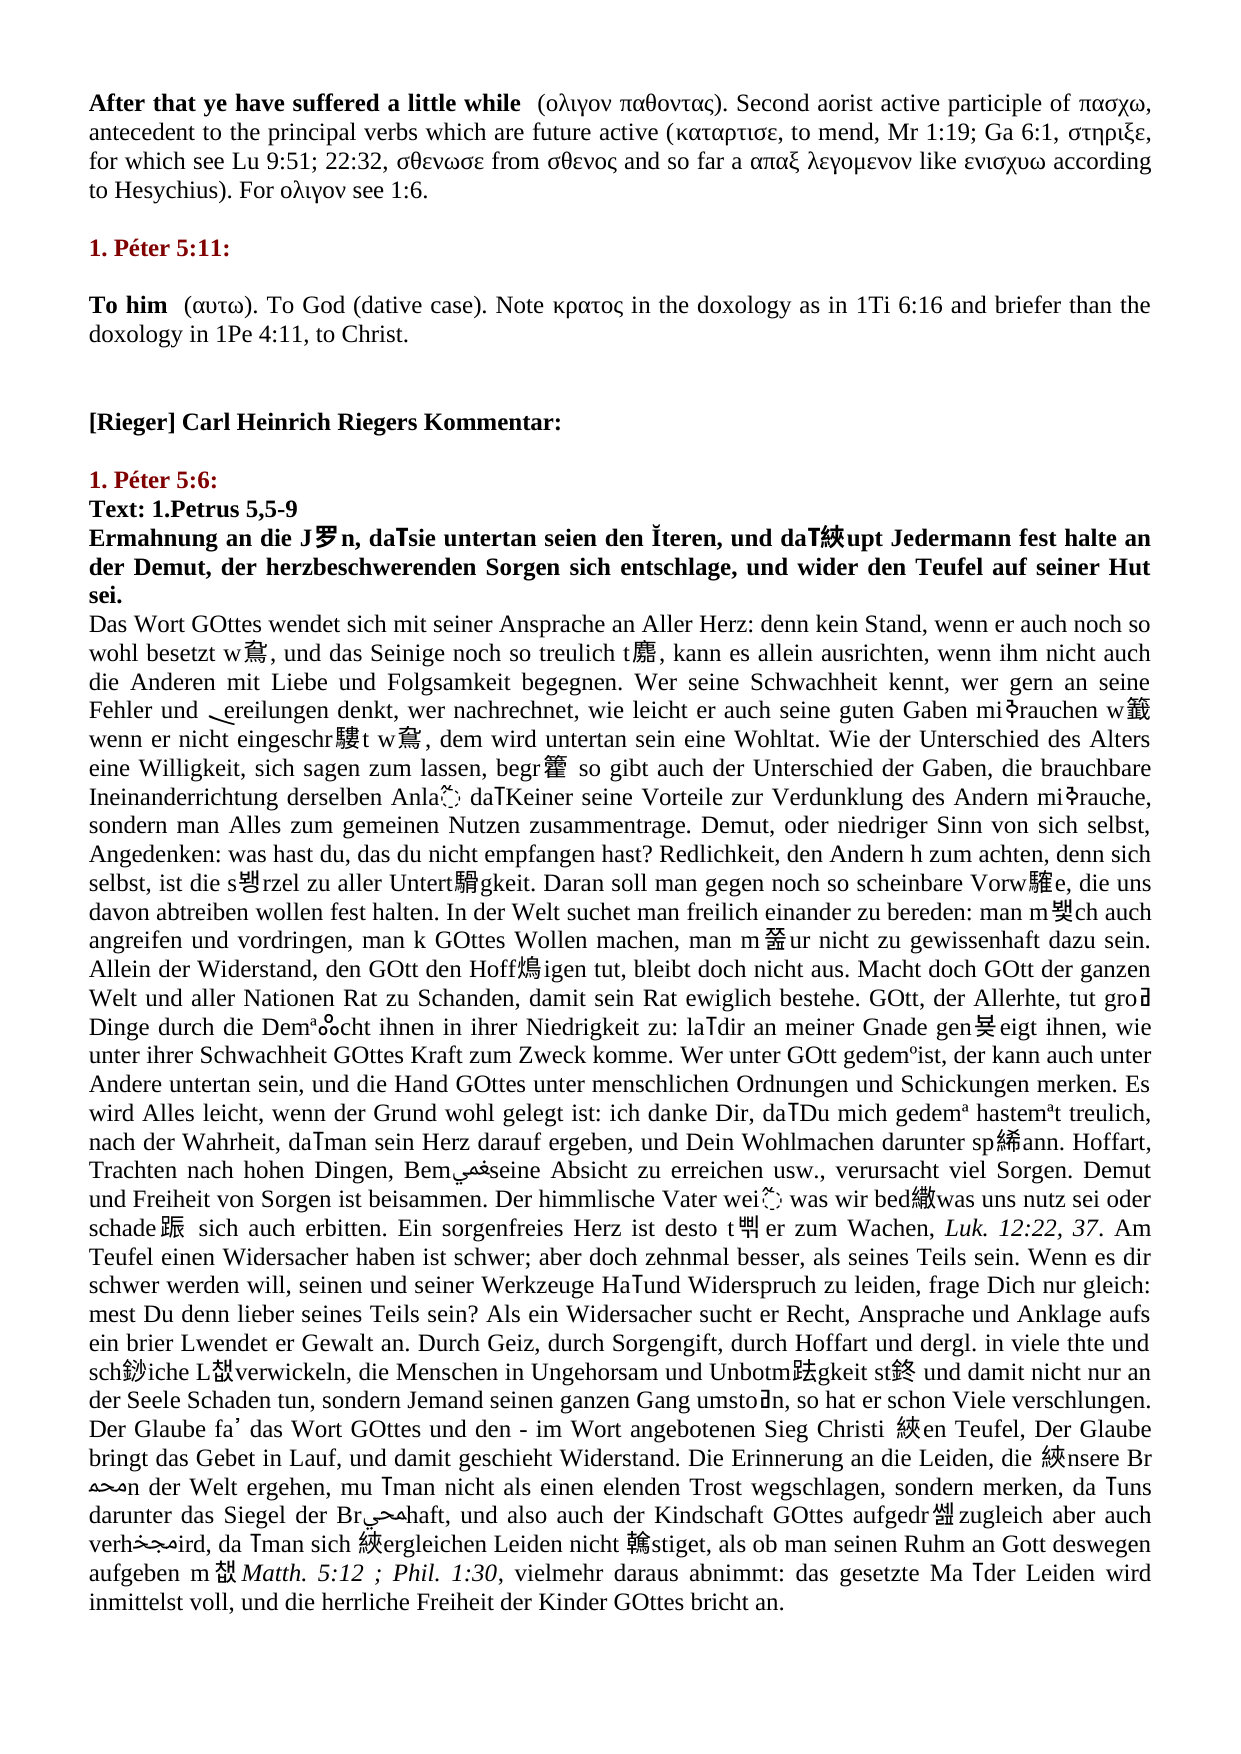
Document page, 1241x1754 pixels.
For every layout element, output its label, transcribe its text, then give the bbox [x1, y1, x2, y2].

text Ermahnung an die J罗n, daߠsie untertan seien den Ĭteren, und daߠ綊upt Jedermann fest halte an der Demut, der herzbeschwerenden Sorgen sich entschlage, und wider den Teufel auf seiner Hut sei. [88, 523, 1152, 609]
text 1. Péter 5:6: [88, 465, 1152, 494]
text To him (αυτω). To God (dative case). Note κρατος in the doxology as in 1Ti 6:16 and briefer than the doxology in 1Pe 4:11, to Christ. [88, 291, 1152, 348]
text After that ye have suffered a little while (ολιγον παθοντας). Second aorist active participle of πασχω, antecedent to the principal verbs which are future active (καταρτισε, to mend, Mr 1:19; Ga 6:1, στηριξε, for which see Lu 9:51; 22:32, σθενωσε from σθενος and so far a απαξ λεγομενον like ενισχυω according to Hesychius). For ολιγον see 1:6. [88, 88, 1152, 203]
text Das Wort GOttes wendet sich mit seiner Ansprache an Aller Herz: denn kein Stand, wenn er auch noch so wohl besetzt w䲥, und das Seinige noch so treulich t䴥, kann es allein ausrichten, wenn ihm nicht auch die Anderen mit Liebe und Folgsamkeit begegnen. Wer seine Schwachheit kennt, wer gern an seine Fehler und ܢereilungen denkt, wer nachrechnet, wie leicht er auch seine guten Gaben miߢrauchen w籖wenn er nicht eingeschr䮫t w䲥, dem wird untertan sein eine Wohltat. Wie der Unterschied des Alters eine Willigkeit, sich sagen zum lassen, begr籗 so gibt auch der Unterschied der Gaben, die brauchbare Ineinanderrichtung derselben Anla߬ daߠKeiner seine Vorteile zur Verdunklung des Andern miߢrauche, sondern man Alles zum gemeinen Nutzen zusammentrage. Demut, oder niedriger Sinn von sich selbst, Angedenken: was hast du, das du nicht empfangen hast? Redlichkeit, den Andern h zum achten, denn sich selbst, ist die s뵁rzel zu aller Untert䮩gkeit. Daran soll man gegen noch so scheinbare Vorw䮤e, die uns davon abtreiben wollen fest halten. In der Welt suchet man freilich einander zu bereden: man m뵃ch auch angreifen und vordringen, man k GOttes Wollen machen, man m쭖ur nicht zu gewissenhaft dazu sein. Allein der Widerstand, den GOtt den Hoff䲴igen tut, bleibt doch nicht aus. Macht doch GOtt der ganzen Welt und aller Nationen Rat zu Schanden, damit sein Rat ewiglich bestehe. GOtt, der Allerhte, tut groߥ Dinge durch die Demªஃcht ihnen in ihrer Niedrigkeit zu: laߠdir an meiner Gnade gen뵺eigt ihnen, wie unter ihrer Schwachheit GOttes Kraft zum Zweck komme. Wer unter GOtt gedemºist, der kann auch unter Andere untertan sein, und die Hand GOttes unter menschlichen Ordnungen und Schickungen merken. Es wird Alles leicht, wenn der Grund wohl gelegt ist: ich danke Dir, daߠDu mich gedemª hastemªt treulich, nach der Wahrheit, daߠman sein Herz darauf ergeben, und Dein Wohlmachen darunter sp絺ann. Hoffart, Trachten nach hohen Dingen, Bemﵺseine Absicht zu erreichen usw., verursacht viel Sorgen. Demut und Freiheit von Sorgen ist beisammen. Der himmlische Vater wei߬ was wir bed繖was uns nutz sei oder schade䟴 sich auch erbitten. Ein sorgenfreies Herz ist desto t삒er zum Wachen, Luk. 12:22, 37. Am Teufel einen Widersacher haben ist schwer; aber doch zehnmal besser, als seines Teils sein. Wenn es dir schwer werden will, seinen und seiner Werkzeuge Haߠund Widerspruch zu leiden, frage Dich nur gleich: mest Du denn lieber seines Teils sein? Als ein Widersacher sucht er Recht, Ansprache und Anklage aufs ein brіer Lwendet er Gewalt an. Durch Geiz, durch Sorgengift, durch Hoffart und dergl. in viele thte und sch䤬iche L챖verwickeln, die Menschen in Ungehorsam und Unbotm䟩gkeit st鉖 und damit nicht nur an der Seele Schaden tun, sondern Jemand seinen ganzen Gang umstoߥn, so hat er schon Viele verschlungen. Der Glaube faߴ das Wort GOttes und den - im Wort angebotenen Sieg Christi 綊en Teufel, Der Glaube bringt das Gebet in Lauf, und damit geschieht Widerstand. Die Erinnerung an die Leiden, die 綊nsere Brﶊn der Welt ergehen, muߠman nicht als einen elenden Trost wegschlagen, sondern merken, daߠuns darunter das Siegel der Brﶋhaft, und also auch der Kindschaft GOttes aufgedr쎒zugleich aber auch verhﶒird, daߠman sich 綊ergleichen Leiden nicht 䮧stiget, als ob man seinen Ruhm an Gott deswegen aufgeben m챖Matth. 5:12 ; Phil. 1:30, vielmehr daraus abnimmt: das gesetzte Maߠder Leiden wird inmittelst voll, und die herrliche Freiheit der Kinder GOttes bricht an. [88, 609, 1152, 1615]
text 1. Péter 5:11: [88, 233, 1152, 262]
text Text: 1.Petrus 5,5-9 [88, 494, 1152, 523]
text [Rieger] Carl Heinrich Riegers Kommentar: [88, 407, 1152, 436]
